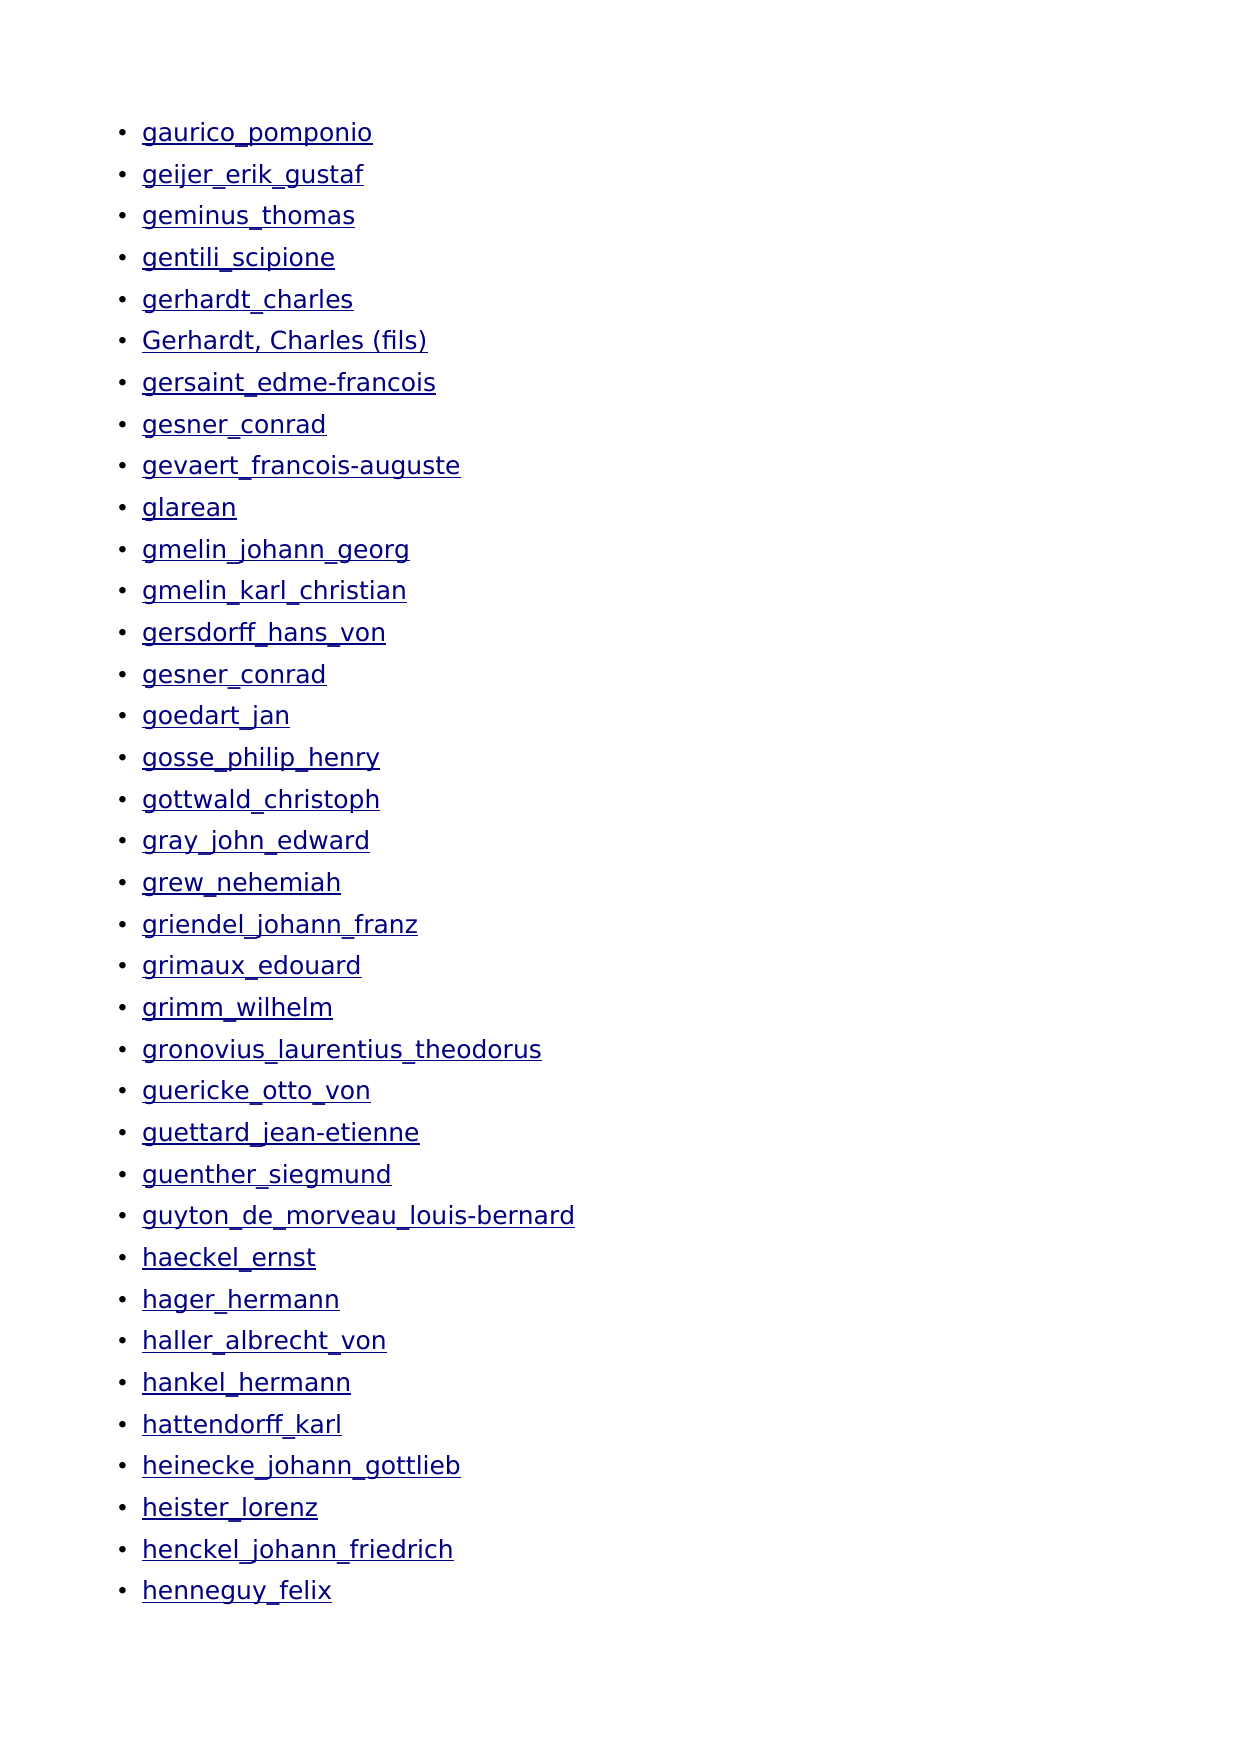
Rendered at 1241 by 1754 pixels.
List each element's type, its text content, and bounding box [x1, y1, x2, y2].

list goedart_jan [118, 701, 1122, 731]
list geminus_thomas [118, 201, 1122, 231]
list Gerhardt, Charles (fils) [118, 326, 1122, 356]
list gentili_scipione [118, 243, 1122, 272]
list gmelin_karl_christian [118, 576, 1122, 606]
list gray_john_edward [118, 826, 1122, 856]
list hager_hermann [118, 1285, 1122, 1314]
list gesner_conrad [118, 660, 1122, 689]
list gersdorff_hans_von [118, 618, 1122, 647]
list griendel_johann_franz [118, 910, 1122, 939]
list gersaint_edme-francois [118, 368, 1122, 397]
list guettard_jean-etienne [118, 1118, 1122, 1147]
list henckel_johann_friedrich [118, 1535, 1122, 1564]
list guenther_siegmund [118, 1160, 1122, 1189]
list grimaux_edouard [118, 951, 1122, 981]
list heinecke_johann_gottlieb [118, 1451, 1122, 1481]
list gevaert_francois-auguste [118, 451, 1122, 481]
list haeckel_ernst [118, 1243, 1122, 1272]
list geijer_erik_gustaf [118, 160, 1122, 189]
list guericke_otto_von [118, 1076, 1122, 1106]
list haller_albrecht_von [118, 1326, 1122, 1356]
list gerhardt_charles [118, 285, 1122, 314]
list grew_nehemiah [118, 868, 1122, 897]
list gronovius_laurentius_theodorus [118, 1035, 1122, 1064]
list heister_lorenz [118, 1493, 1122, 1522]
list hattendorff_karl [118, 1410, 1122, 1439]
list guyton_de_morveau_louis-bernard [118, 1201, 1122, 1231]
list henneguy_felix [118, 1576, 1122, 1606]
list gmelin_johann_georg [118, 535, 1122, 564]
list glarean [118, 493, 1122, 522]
list gesner_conrad [118, 410, 1122, 439]
list gottwald_christoph [118, 785, 1122, 814]
list grimm_wilhelm [118, 993, 1122, 1022]
list gosse_philip_henry [118, 743, 1122, 772]
list gaurico_pomponio [118, 118, 1122, 147]
list hankel_hermann [118, 1368, 1122, 1397]
